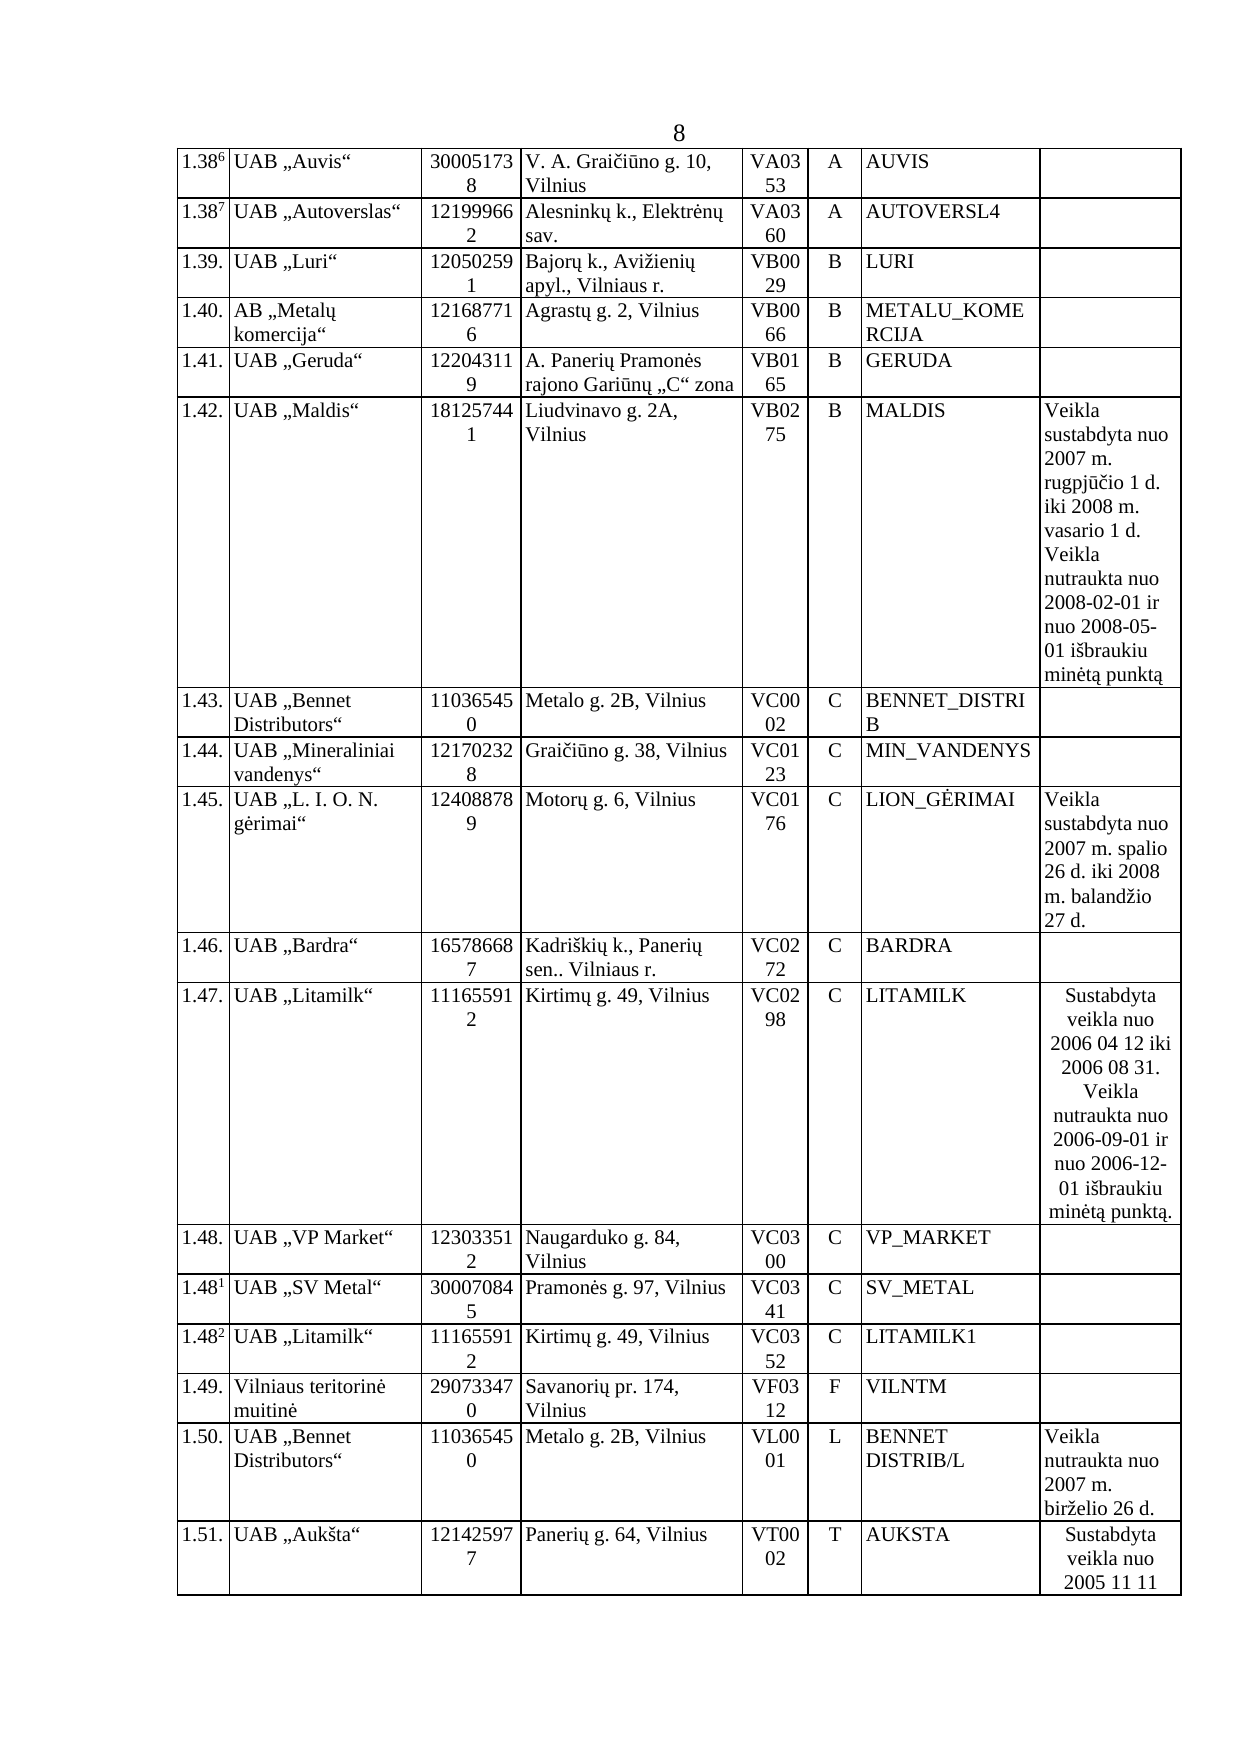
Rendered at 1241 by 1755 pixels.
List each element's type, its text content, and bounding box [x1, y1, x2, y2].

table_cell Savanorių pr. 174, Vilnius [522, 1374, 742, 1422]
table_cell BARDRA [862, 933, 1039, 981]
table_cell Agrastų g. 2, Vilnius [522, 298, 742, 346]
table_cell 122043119 [422, 348, 520, 396]
table_cell AUVIS [862, 149, 1039, 197]
table_cell Sustabdyta veikla nuo 2006 04 12 iki 2006 08 31. Veikla nutraukta nuo 2006-09-01 ir nuo 2006-12-01 išbraukiu minėtą punktą. [1041, 983, 1180, 1223]
table_cell Veikla sustabdyta nuo 2007 m. rugpjūčio 1 d. iki 2008 m. vasario 1 d. Veikla nutraukta nuo 2008-02-01 ir nuo 2008-05-01 išbraukiu minėtą punktą [1041, 398, 1180, 686]
table_cell VL0001 [743, 1424, 807, 1520]
table_cell T [809, 1522, 861, 1594]
table_cell VC0300 [743, 1225, 807, 1273]
table_cell [1041, 1325, 1180, 1373]
table_cell UAB „Auvis“ [230, 149, 421, 197]
table_cell C [809, 688, 861, 736]
table_cell [1041, 688, 1180, 736]
table_cell VC0123 [743, 738, 807, 786]
table_cell SV_METAL [862, 1275, 1039, 1323]
table_cell 1.482 [178, 1325, 229, 1373]
table_cell VILNTM [862, 1374, 1039, 1422]
table_cell 1.46. [178, 933, 229, 981]
table_cell Veikla sustabdyta nuo 2007 m. spalio 26 d. iki 2008 m. balandžio 27 d. [1041, 787, 1180, 932]
table_cell 110365450 [422, 688, 520, 736]
table_cell 1.41. [178, 348, 229, 396]
table_cell VC0341 [743, 1275, 807, 1323]
table_cell VB0029 [743, 249, 807, 297]
table_cell Alesninkų k., Elektrėnų sav. [522, 199, 742, 247]
table_cell BENNET_DISTRIB [862, 688, 1039, 736]
table_cell Panerių g. 64, Vilnius [522, 1522, 742, 1594]
table_cell LITAMILK1 [862, 1325, 1039, 1373]
table_cell V. A. Graičiūno g. 10, Vilnius [522, 149, 742, 197]
table_cell A. Panerių Pramonės rajono Gariūnų „C“ zona [522, 348, 742, 396]
table_cell [1041, 249, 1180, 297]
table_cell VB0275 [743, 398, 807, 686]
table_cell UAB „Bennet Distributors“ [230, 1424, 421, 1520]
table_cell 1.387 [178, 199, 229, 247]
table_cell [1041, 738, 1180, 786]
table_cell UAB „Mineraliniai vandenys“ [230, 738, 421, 786]
table_cell UAB „Litamilk“ [230, 1325, 421, 1373]
table_cell Motorų g. 6, Vilnius [522, 787, 742, 932]
table_cell UAB „Maldis“ [230, 398, 421, 686]
table_cell METALU_KOMERCIJA [862, 298, 1039, 346]
table_cell [1041, 933, 1180, 981]
table_cell LITAMILK [862, 983, 1039, 1223]
table_cell UAB „Bardra“ [230, 933, 421, 981]
table_cell B [809, 298, 861, 346]
table_cell MIN_VANDENYS [862, 738, 1039, 786]
table_cell Pramonės g. 97, Vilnius [522, 1275, 742, 1323]
table_cell Metalo g. 2B, Vilnius [522, 1424, 742, 1520]
table_cell B [809, 398, 861, 686]
table_cell UAB „Bennet Distributors“ [230, 688, 421, 736]
table_cell UAB „Geruda“ [230, 348, 421, 396]
table_cell AUTOVERSL4 [862, 199, 1039, 247]
table_cell 1.42. [178, 398, 229, 686]
table_cell 121999662 [422, 199, 520, 247]
table_cell 121687716 [422, 298, 520, 346]
table_cell VC0002 [743, 688, 807, 736]
table_cell VC0272 [743, 933, 807, 981]
table_cell 120502591 [422, 249, 520, 297]
table_cell VB0165 [743, 348, 807, 396]
table_cell [1041, 199, 1180, 247]
table_cell Naugarduko g. 84, Vilnius [522, 1225, 742, 1273]
table_cell C [809, 933, 861, 981]
table_cell Sustabdyta veikla nuo 2005 11 11 [1041, 1522, 1180, 1594]
table_cell UAB „SV Metal“ [230, 1275, 421, 1323]
table_cell 1.43. [178, 688, 229, 736]
table_cell 1.48. [178, 1225, 229, 1273]
table_cell 111655912 [422, 1325, 520, 1373]
table_cell 111655912 [422, 983, 520, 1223]
table_cell 110365450 [422, 1424, 520, 1520]
table_cell C [809, 983, 861, 1223]
table_cell 1.40. [178, 298, 229, 346]
table_cell 1.386 [178, 149, 229, 197]
table_cell AUKSTA [862, 1522, 1039, 1594]
table_cell VA0360 [743, 199, 807, 247]
table_cell B [809, 249, 861, 297]
table_cell C [809, 1225, 861, 1273]
table_cell 1.39. [178, 249, 229, 297]
table_cell [1041, 1374, 1180, 1422]
table_cell 1.481 [178, 1275, 229, 1323]
table_cell 124088789 [422, 787, 520, 932]
table_cell Vilniaus teritorinė muitinė [230, 1374, 421, 1422]
table_cell [1041, 298, 1180, 346]
table_cell 290733470 [422, 1374, 520, 1422]
table_cell [1041, 1275, 1180, 1323]
table_cell Kirtimų g. 49, Vilnius [522, 1325, 742, 1373]
table_cell C [809, 738, 861, 786]
table_cell BENNET DISTRIB/L [862, 1424, 1039, 1520]
table_cell [1041, 149, 1180, 197]
table_cell 1.45. [178, 787, 229, 932]
table_cell GERUDA [862, 348, 1039, 396]
table_cell MALDIS [862, 398, 1039, 686]
table_cell [1041, 348, 1180, 396]
table_cell VT0002 [743, 1522, 807, 1594]
table_cell F [809, 1374, 861, 1422]
table_cell Graičiūno g. 38, Vilnius [522, 738, 742, 786]
table_cell Veikla nutraukta nuo 2007 m. birželio 26 d. [1041, 1424, 1180, 1520]
table_cell C [809, 787, 861, 932]
table_cell UAB „Aukšta“ [230, 1522, 421, 1594]
table_cell UAB „L. I. O. N. gėrimai“ [230, 787, 421, 932]
table_cell C [809, 1275, 861, 1323]
table_cell VB0066 [743, 298, 807, 346]
table_cell Metalo g. 2B, Vilnius [522, 688, 742, 736]
table_cell VA0353 [743, 149, 807, 197]
table_cell VC0298 [743, 983, 807, 1223]
table_cell A [809, 149, 861, 197]
table_cell 1.47. [178, 983, 229, 1223]
table_cell VC0352 [743, 1325, 807, 1373]
table_cell B [809, 348, 861, 396]
table_cell UAB „Luri“ [230, 249, 421, 297]
table_cell Kirtimų g. 49, Vilnius [522, 983, 742, 1223]
table_cell L [809, 1424, 861, 1520]
table_cell 300070845 [422, 1275, 520, 1323]
table_cell 121702328 [422, 738, 520, 786]
table_cell 123033512 [422, 1225, 520, 1273]
table_cell 1.49. [178, 1374, 229, 1422]
table_cell UAB „Autoverslas“ [230, 199, 421, 247]
table_cell UAB „VP Market“ [230, 1225, 421, 1273]
table_cell 1.44. [178, 738, 229, 786]
table_cell 181257441 [422, 398, 520, 686]
table_cell 300051738 [422, 149, 520, 197]
table_cell [1041, 1225, 1180, 1273]
table_cell 1.51. [178, 1522, 229, 1594]
table_cell C [809, 1325, 861, 1373]
table_cell Kadriškių k., Panerių sen.. Vilniaus r. [522, 933, 742, 981]
table_cell UAB „Litamilk“ [230, 983, 421, 1223]
table_cell AB „Metalų komercija“ [230, 298, 421, 346]
table_cell VP_MARKET [862, 1225, 1039, 1273]
table_cell 1.50. [178, 1424, 229, 1520]
table_cell LION_GĖRIMAI [862, 787, 1039, 932]
table_cell VC0176 [743, 787, 807, 932]
table_cell VF0312 [743, 1374, 807, 1422]
table_cell A [809, 199, 861, 247]
table_cell LURI [862, 249, 1039, 297]
table_cell Bajorų k., Avižienių apyl., Vilniaus r. [522, 249, 742, 297]
table_cell 165786687 [422, 933, 520, 981]
table_cell Liudvinavo g. 2A, Vilnius [522, 398, 742, 686]
table_cell 121425977 [422, 1522, 520, 1594]
